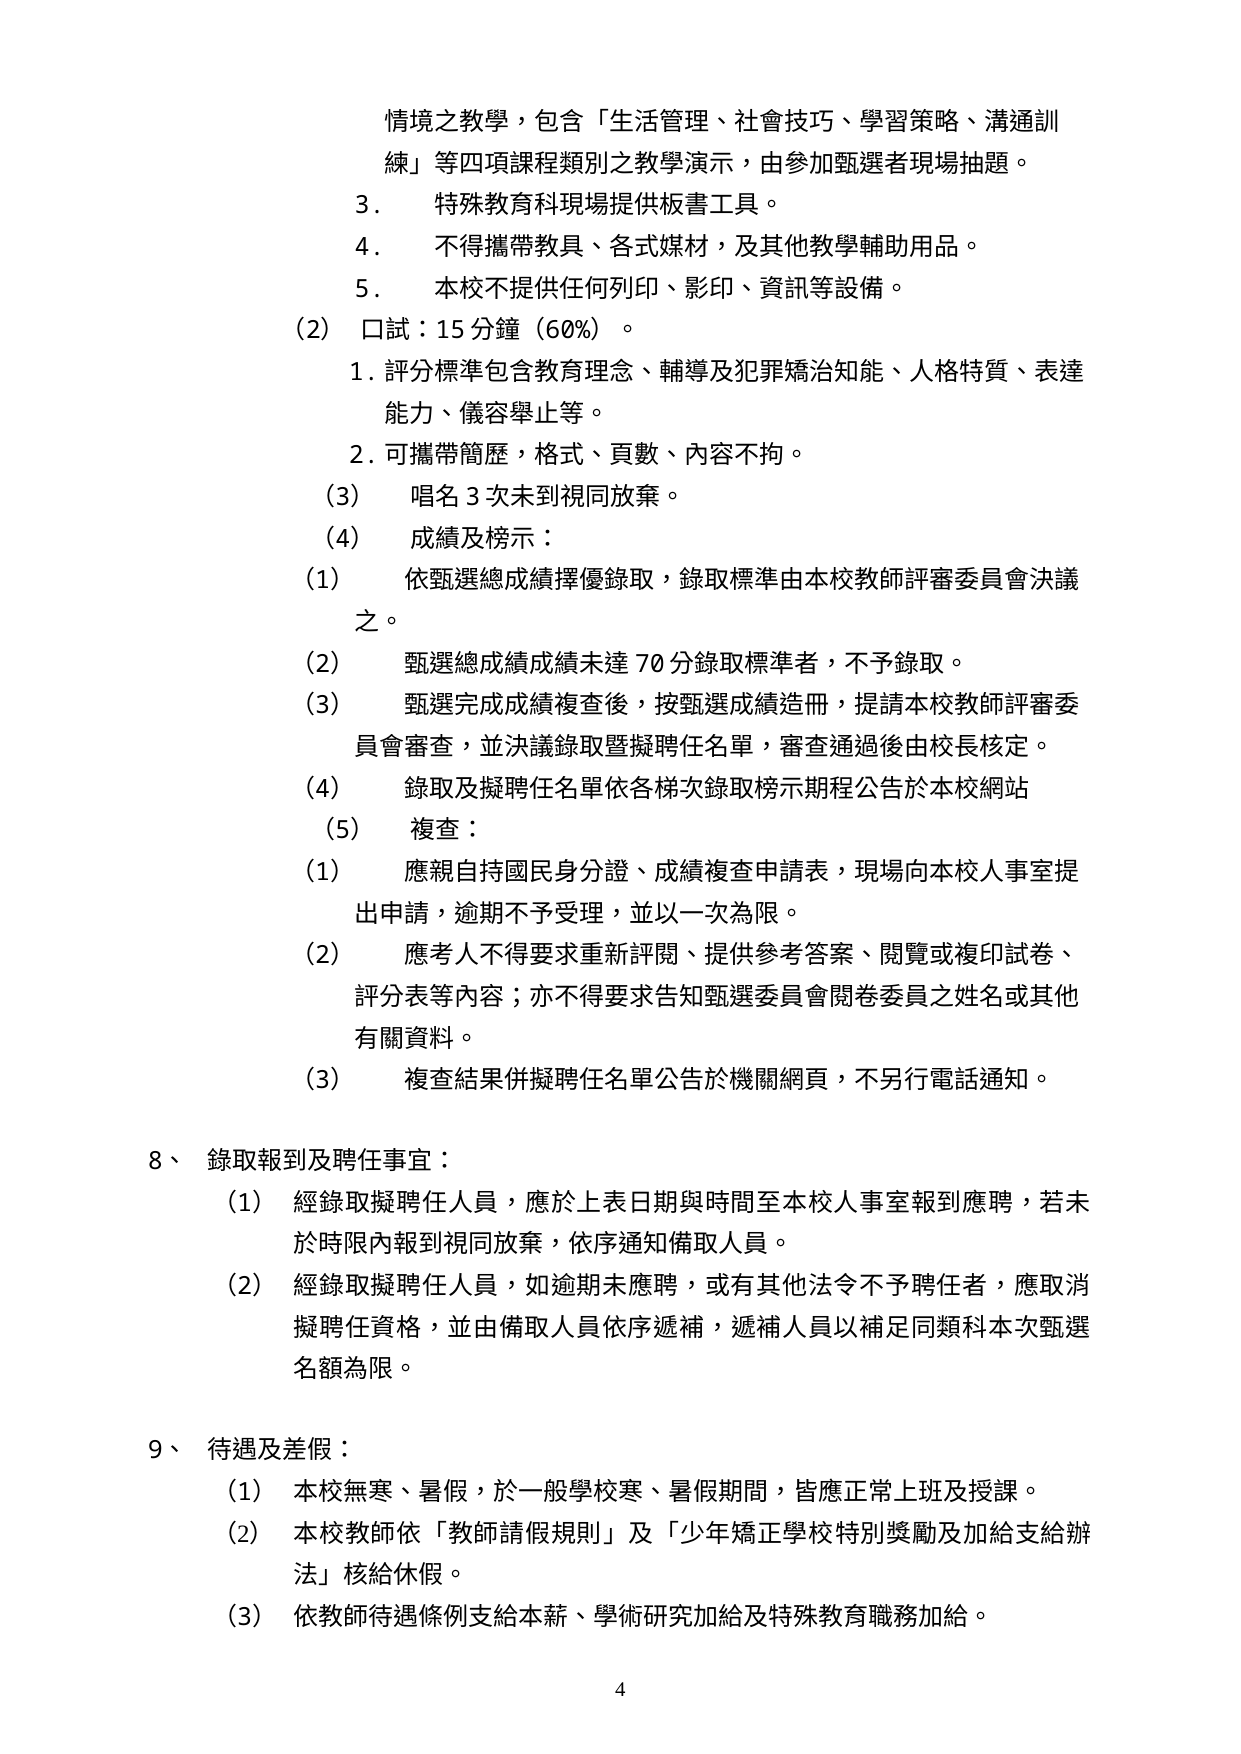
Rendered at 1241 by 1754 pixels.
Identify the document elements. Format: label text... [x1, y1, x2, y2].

list 特殊教育科現場提供板書工具。 [354, 185, 1092, 221]
list 錄取及擬聘任名單依各梯次錄取榜示期程公告於本校網站 [290, 768, 1092, 804]
list 複查： [310, 810, 1092, 846]
list 甄選完成成績複查後，按甄選成績造冊，提請本校教師評審委員會審查，並決議錄取暨擬聘任名單，審查通過後由校長核定。 [290, 685, 1092, 763]
list 口試：15分鐘（60%）。 [281, 310, 1092, 346]
list 經錄取擬聘任人員，應於上表日期與時間至本校人事室報到應聘，若未於時限內報到視同放棄，依序通知備取人員。 [212, 1182, 1092, 1260]
list 唱名3次未到視同放棄。 [310, 476, 1092, 513]
list 經錄取擬聘任人員，如逾期未應聘，或有其他法令不予聘任者，應取消擬聘任資格，並由備取人員依序遞補，遞補人員以補足同類科本次甄選名額為限。 [212, 1266, 1092, 1385]
list 待遇及差假： [148, 1430, 1092, 1466]
list 依教師待遇條例支給本薪、學術研究加給及特殊教育職務加給。 [212, 1596, 1092, 1633]
list 依甄選總成績擇優錄取，錄取標準由本校教師評審委員會決議之。 [290, 560, 1092, 638]
list 成績及榜示： [310, 518, 1092, 554]
list 可攜帶簡歷，格式、頁數、內容不拘。 [349, 435, 1092, 471]
list 應考人不得要求重新評閱、提供參考答案、閱覽或複印試卷、評分表等內容；亦不得要求告知甄選委員會閱卷委員之姓名或其他有關資料。 [290, 935, 1092, 1054]
list 本校無寒、暑假，於一般學校寒、暑假期間，皆應正常上班及授課。 [212, 1471, 1092, 1508]
list 本校教師依「教師請假規則」及「少年矯正學校特別獎勵及加給支給辦法」核給休假。 [212, 1513, 1092, 1591]
list 不得攜帶教具、各式媒材，及其他教學輔助用品。 [354, 226, 1092, 263]
list 評分標準包含教育理念、輔導及犯罪矯治知能、人格特質、表達能力、儀容舉止等。 [349, 351, 1092, 429]
list 錄取報到及聘任事宜： [148, 1141, 1092, 1177]
list 複查結果併擬聘任名單公告於機關網頁，不另行電話通知。 [290, 1060, 1092, 1096]
list 情境之教學，包含「生活管理、社會技巧、學習策略、溝通訓練」等四項課程類別之教學演示，由參加甄選者現場抽題。 [354, 101, 1092, 179]
list 甄選總成績成績未達70分錄取標準者，不予錄取。 [290, 643, 1092, 679]
list 應親自持國民身分證、成績複查申請表，現場向本校人事室提出申請，逾期不予受理，並以一次為限。 [290, 851, 1092, 929]
list 本校不提供任何列印、影印、資訊等設備。 [354, 268, 1092, 304]
